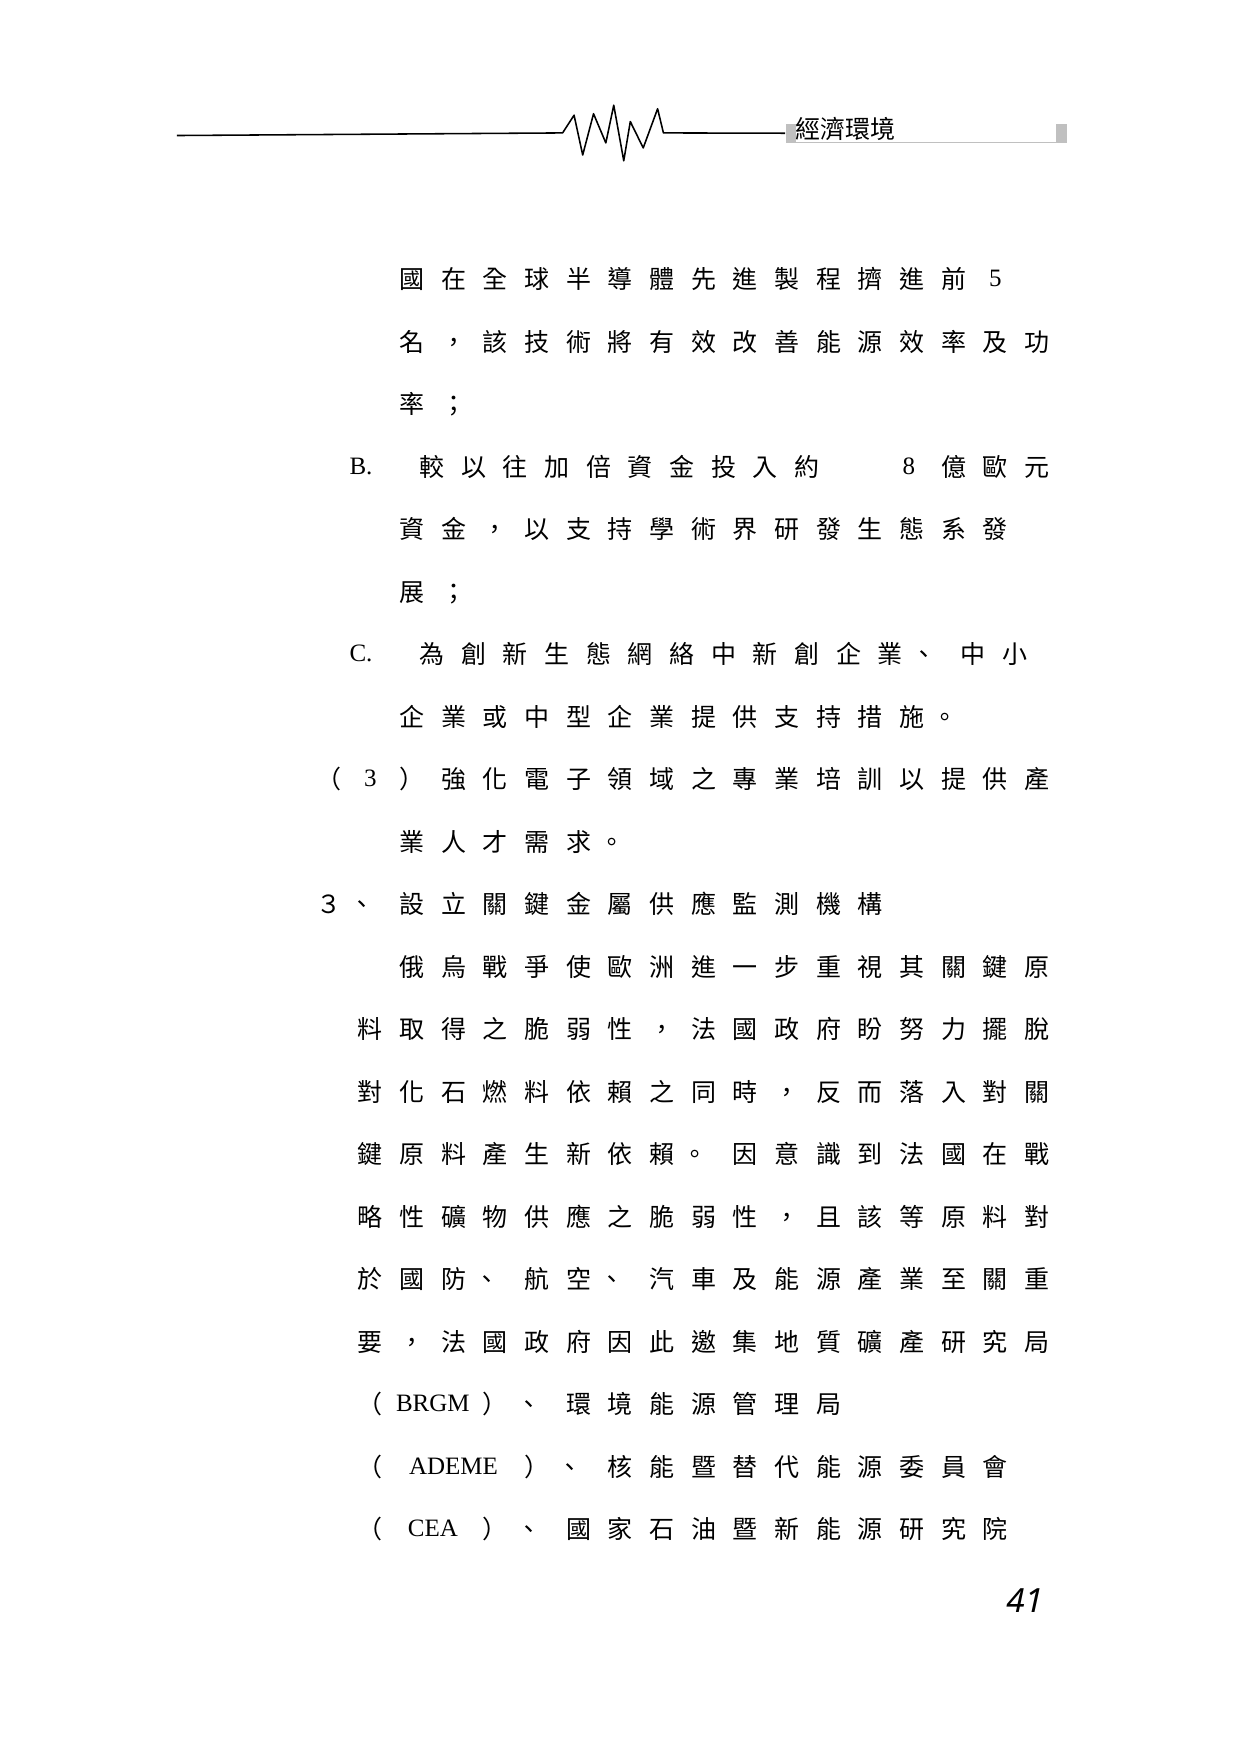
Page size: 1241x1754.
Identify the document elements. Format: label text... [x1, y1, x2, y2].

text B. 較以往加倍資金投入約 8 億歐元資金，以支持學術界研發生態系發展； [330, 424, 1058, 611]
text ３、設立關鍵金屬供應監測機構 [281, 861, 1058, 924]
text 俄烏戰爭使歐洲進一步重視其關鍵原料取得之脆弱性，法國政府盼努力擺脫對化石燃料依賴之同時，反而落入對關鍵原料產生新依賴。因意識到法國在戰略性礦物供應之脆弱性，且該等原料對於國防、航空、汽車及能源產業至關重要，法國政府因此邀集地質礦產研究局（BRGM）、環境能源管理局（ADEME）、核能暨替代能源委員會（CEA）、國家石油暨新能源研究院 [330, 924, 1058, 1549]
text 國在全球半導體先進製程擠進前5名，該技術將有效改善能源效率及功率； [330, 236, 1058, 424]
text C. 為創新生態網絡中新創企業、中小企業或中型企業提供支持措施。 [330, 611, 1058, 736]
text （3）強化電子領域之專業培訓以提供產業人才需求。 [306, 736, 1058, 861]
